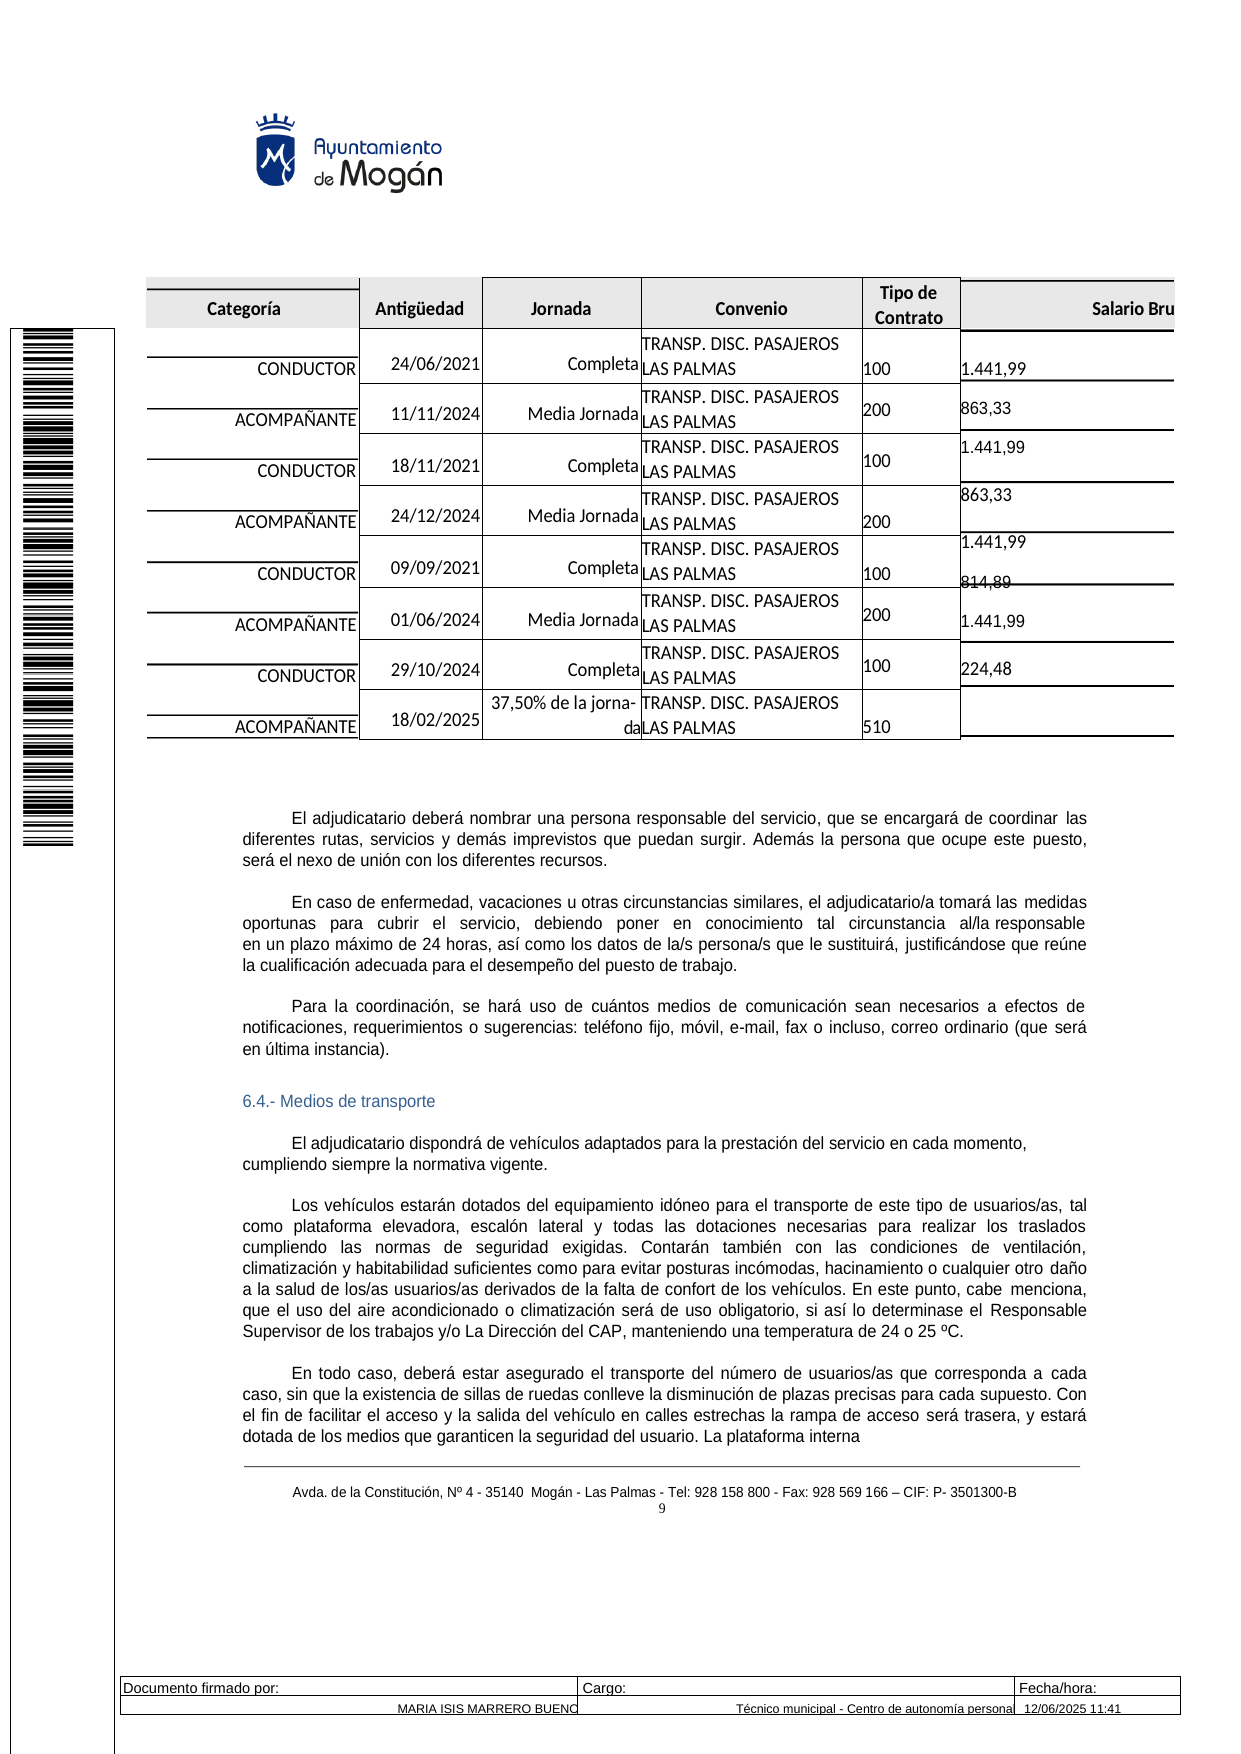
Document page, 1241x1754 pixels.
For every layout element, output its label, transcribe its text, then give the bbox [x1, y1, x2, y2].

table_cell TRANSP. DISC. PASAJEROS LAS PALMAS [642, 329, 862, 383]
table_cell TRANSP. DISC. PASAJEROS LAS PALMAS [642, 536, 862, 587]
table_cell Media Jornada [483, 486, 641, 535]
text Para la coordinación, se hará uso de cuántos medios de comunicación sean necesarios a efectos de notificaciones, requerimientos o sugerencias: teléfono fijo, móvil, e-mail, fax o incluso, correo ordinario (que será en última instancia). [242, 996, 1087, 1059]
table_cell 12/06/2025 11:41 [1015, 1696, 1180, 1714]
table_cell TRANSP. DISC. PASAJEROS LAS PALMAS [642, 690, 862, 739]
table_cell 200 [863, 384, 960, 433]
picture [960, 427, 1177, 433]
text Los vehículos estarán dotados del equipamiento idóneo para el transporte de este tipo de usuarios/as, tal como plataforma elevadora, escalón lateral y todas las dotaciones necesarias para realizar los traslados cumpliendo las normas de seguridad exigidas. Contarán también con las condiciones de ventilación, climatización y habitabilidad suficientes como para evitar posturas incómodas, hacinamiento o cualquier otro daño a la salud de los/as usuarios/as derivados de la falta de confort de los vehículos. En este punto, cabe menciona, que el uso del aire acondicionado o climatización será de uso obligatorio, si así lo determinase el Responsable Supervisor de los trabajos y/o La Dirección del CAP, manteniendo una temperatura de 24 o 25 ºC. [242, 1195, 1087, 1342]
table_cell 100 [863, 536, 960, 587]
picture [960, 683, 1177, 689]
text 9 [648, 1501, 665, 1517]
text Avda. de la Constitución, Nº 4 - 35140 Mogán - Las Palmas - Tel: 928 158 800 - Fax: 928 569 166 – CIF: P- 3501300-B [292, 1485, 1188, 1501]
table_cell TRANSP. DISC. PASAJEROS LAS PALMAS [642, 640, 862, 689]
table_cell 29/10/2024 [360, 640, 482, 689]
table_cell 1.441,99 863,33 [961, 328, 1175, 427]
table_cell TRANSP. DISC. PASAJEROS LAS PALMAS [642, 384, 862, 433]
table_cell Media Jornada [483, 588, 641, 639]
picture [244, 94, 456, 209]
table_header Jornada [483, 278, 641, 328]
table_header Convenio [642, 278, 862, 328]
table_cell 100 [863, 640, 960, 689]
table_cell 18/11/2021 [360, 434, 482, 485]
table_cell 100 [863, 434, 960, 485]
table_cell Completa [483, 640, 641, 689]
picture [145, 286, 362, 292]
table_cell 37,50% de la jorna- da [483, 690, 641, 739]
table_header Fecha/hora: [1015, 1677, 1180, 1695]
table_header Cargo: [578, 1677, 1014, 1695]
text En todo caso, deberá estar asegurado el transporte del número de usuarios/as que corresponda a cada caso, sin que la existencia de sillas de ruedas conlleve la disminución de plazas precisas para cada supuesto. Con el fin de facilitar el acceso y la salida del vehículo en calles estrechas la rampa de acceso será trasera, y estará dotada de los medios que garanticen la seguridad del usuario. La plataforma interna [242, 1362, 1087, 1447]
table_header Salario Bru [961, 284, 1175, 328]
table_cell 224,48 [961, 645, 1175, 683]
table_cell TRANSP. DISC. PASAJEROS LAS PALMAS [642, 434, 862, 485]
table_header Documento firmado por: [121, 1677, 577, 1695]
text En caso de enfermedad, vacaciones u otras circunstancias similares, el adjudicatario/a tomará las medidas oportunas para cubrir el servicio, debiendo poner en conocimiento tal circunstancia al/la responsable en un plazo máximo de 24 horas, así como los datos de la/s persona/s que le sustituirá, justificándose que reúne la cualificación adecuada para el desempeño del puesto de trabajo. [242, 892, 1087, 976]
table_cell 24/12/2024 [360, 486, 482, 535]
table_header [146, 277, 359, 286]
table_header Antigüedad [360, 277, 482, 328]
picture [960, 479, 1177, 485]
table_cell 1.441,99 [961, 433, 1175, 479]
table_cell 09/09/2021 [360, 536, 482, 587]
table_cell Completa [483, 536, 641, 587]
picture [960, 277, 1177, 284]
table_header Categoría [146, 292, 359, 328]
table_cell Completa [483, 434, 641, 485]
table_cell CONDUCTOR ACOMPAÑANTE CONDUCTOR ACOMPAÑANTE CONDUCTOR ACOMPAÑANTE CONDUCTOR ACOMPAÑANTE [146, 328, 359, 739]
table_cell 11/11/2024 [360, 384, 482, 433]
table_cell TRANSP. DISC. PASAJEROS LAS PALMAS [642, 588, 862, 639]
table_cell MARIA ISIS MARRERO BUENO [121, 1696, 577, 1714]
table_cell 200 [863, 486, 960, 535]
table_cell TRANSP. DISC. PASAJEROS LAS PALMAS [642, 486, 862, 535]
text 6.4.- Medios de transporte [242, 1091, 1188, 1112]
table_cell 100 [863, 329, 960, 383]
table_cell 01/06/2024 [360, 588, 482, 639]
picture [960, 639, 1177, 645]
table_cell 18/02/2025 [360, 690, 482, 739]
picture [21, 329, 75, 849]
table_cell 200 [863, 588, 960, 639]
table_cell Media Jornada [483, 384, 641, 433]
table_cell Completa [483, 329, 641, 383]
text El adjudicatario dispondrá de vehículos adaptados para la prestación del servicio en cada momento, cumpliendo siempre la normativa vigente. [242, 1132, 1087, 1174]
text El adjudicatario deberá nombrar una persona responsable del servicio, que se encargará de coordinar las diferentes rutas, servicios y demás imprevistos que puedan surgir. Además la persona que ocupe este puesto, será el nexo de unión con los diferentes recursos. [242, 808, 1087, 871]
table_cell 24/06/2021 [360, 329, 482, 383]
table_header Tipo de Contrato [863, 278, 960, 328]
table_cell [961, 689, 1175, 739]
table_cell 863,33 1.441,99 814,89 1.441,99 [961, 485, 1175, 639]
table_cell Técnico municipal - Centro de autonomía personal [578, 1696, 1014, 1714]
table_cell 510 [863, 690, 960, 739]
